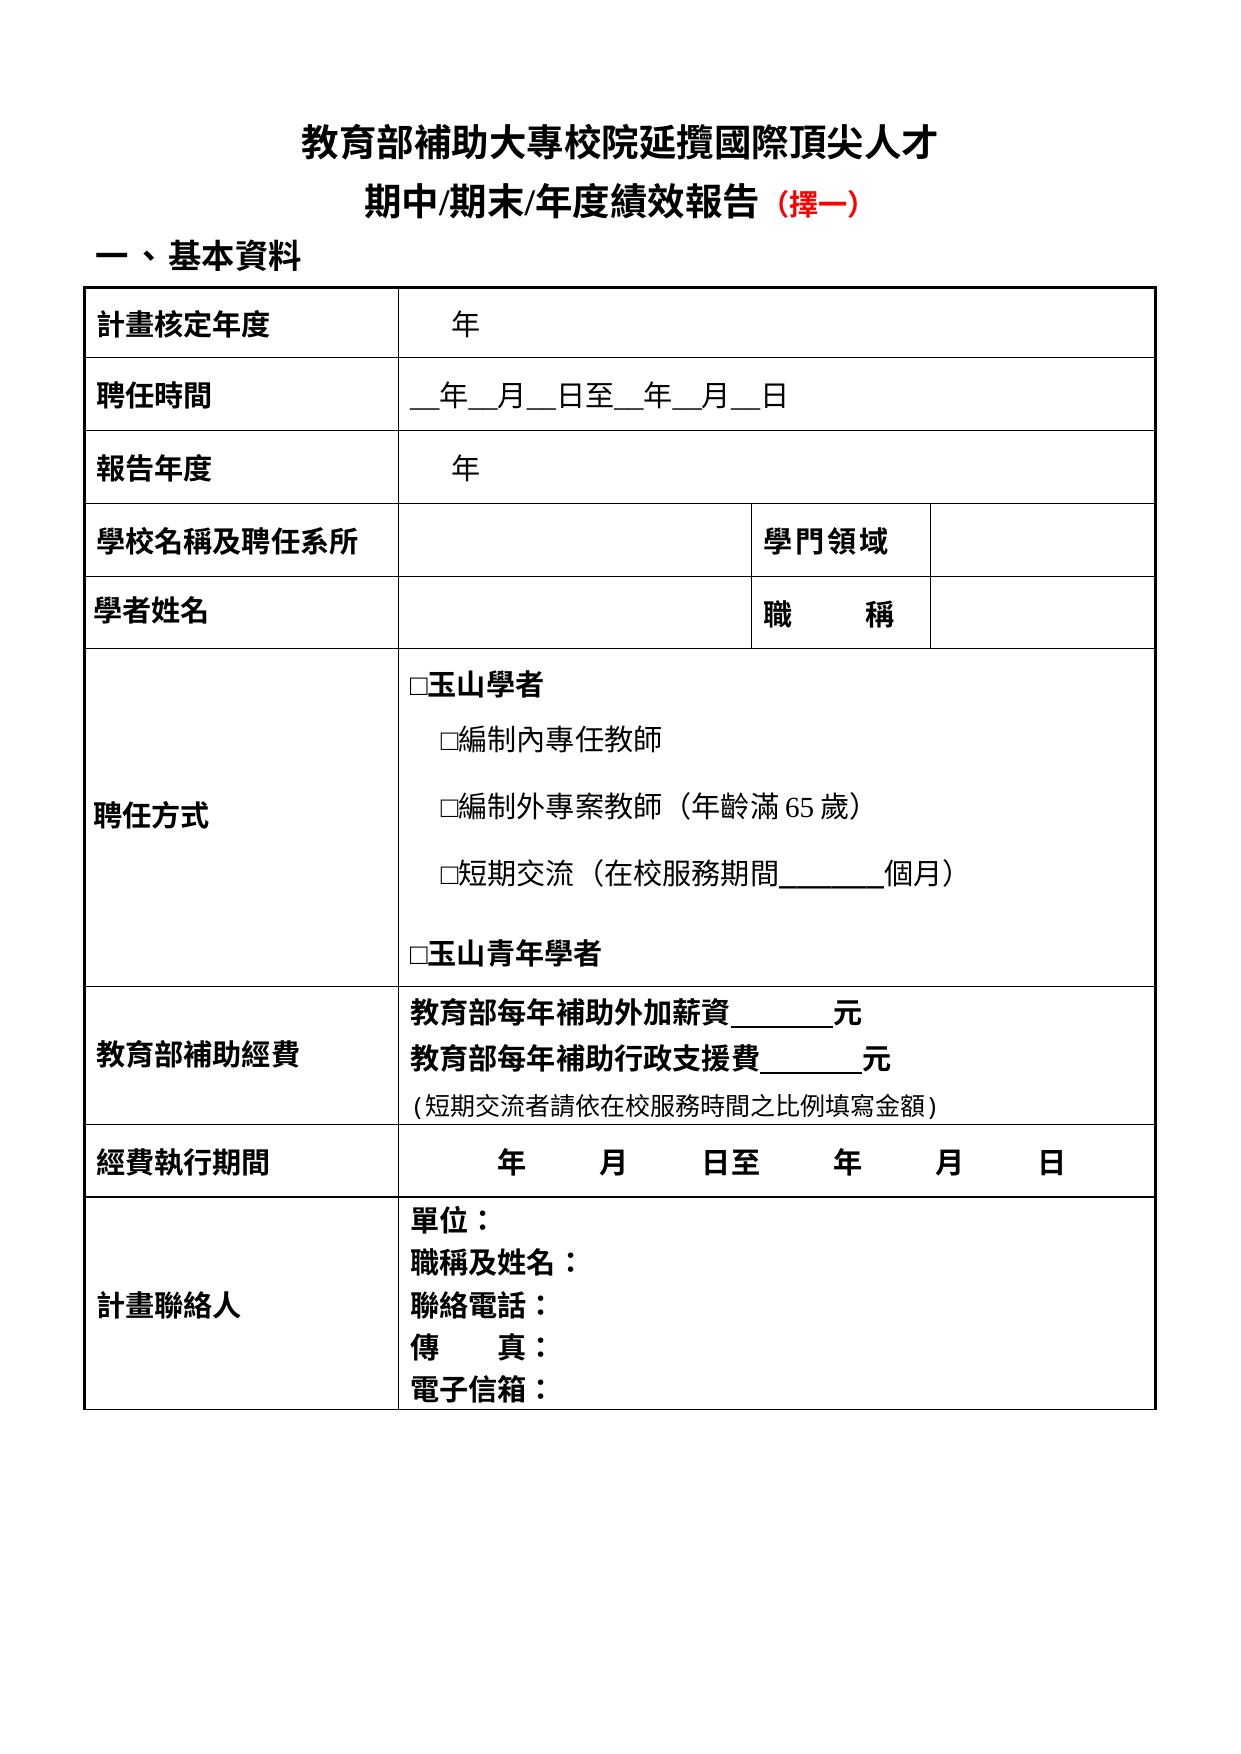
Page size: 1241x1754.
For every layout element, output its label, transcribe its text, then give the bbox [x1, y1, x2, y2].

table_cell [931, 504, 1154, 576]
table_cell 聘任時間 [86, 358, 398, 430]
table_cell 年 月 日至 年 月 日 [399, 1125, 1154, 1196]
table_cell 學校名稱及聘任系所 [86, 504, 398, 576]
text 期中/期末/年度績效報告（擇一） [118, 172, 1122, 226]
table_cell 報告年度 [86, 431, 398, 503]
text 教育部補助大專校院延攬國際頂尖人才 [118, 113, 1122, 167]
table_cell 學門領域 [752, 504, 930, 576]
text 一、基本資料 [95, 226, 1122, 278]
table_cell □玉山學者 □編制內專任教師 □編制外專案教師（年齡滿65歲） □短期交流（在校服務期間______個月） □玉山青年學者 [399, 649, 1154, 986]
table_cell 經費執行期間 [86, 1125, 398, 1196]
table_cell [931, 577, 1154, 648]
table_cell 職 稱 [752, 577, 930, 648]
table_cell [399, 504, 751, 576]
table_cell [399, 577, 751, 648]
table_cell 教育部每年補助外加薪資 元 教育部每年補助行政支援費 元 (短期交流者請依在校服務時間之比例填寫金額) [399, 987, 1154, 1124]
table_cell 學者姓名 [86, 577, 398, 648]
table_cell 年 [399, 431, 1154, 503]
table_header 計畫核定年度 [86, 289, 398, 357]
table_cell 聘任方式 [86, 649, 398, 986]
table_cell 單位： 職稱及姓名： 聯絡電話： 傳 真： 電子信箱： [399, 1198, 1154, 1409]
table_cell 教育部補助經費 [86, 987, 398, 1124]
table_cell __年__月__日至__年__月__日 [399, 358, 1154, 430]
table_header 年 [399, 289, 1154, 357]
table_cell 計畫聯絡人 [86, 1198, 398, 1409]
